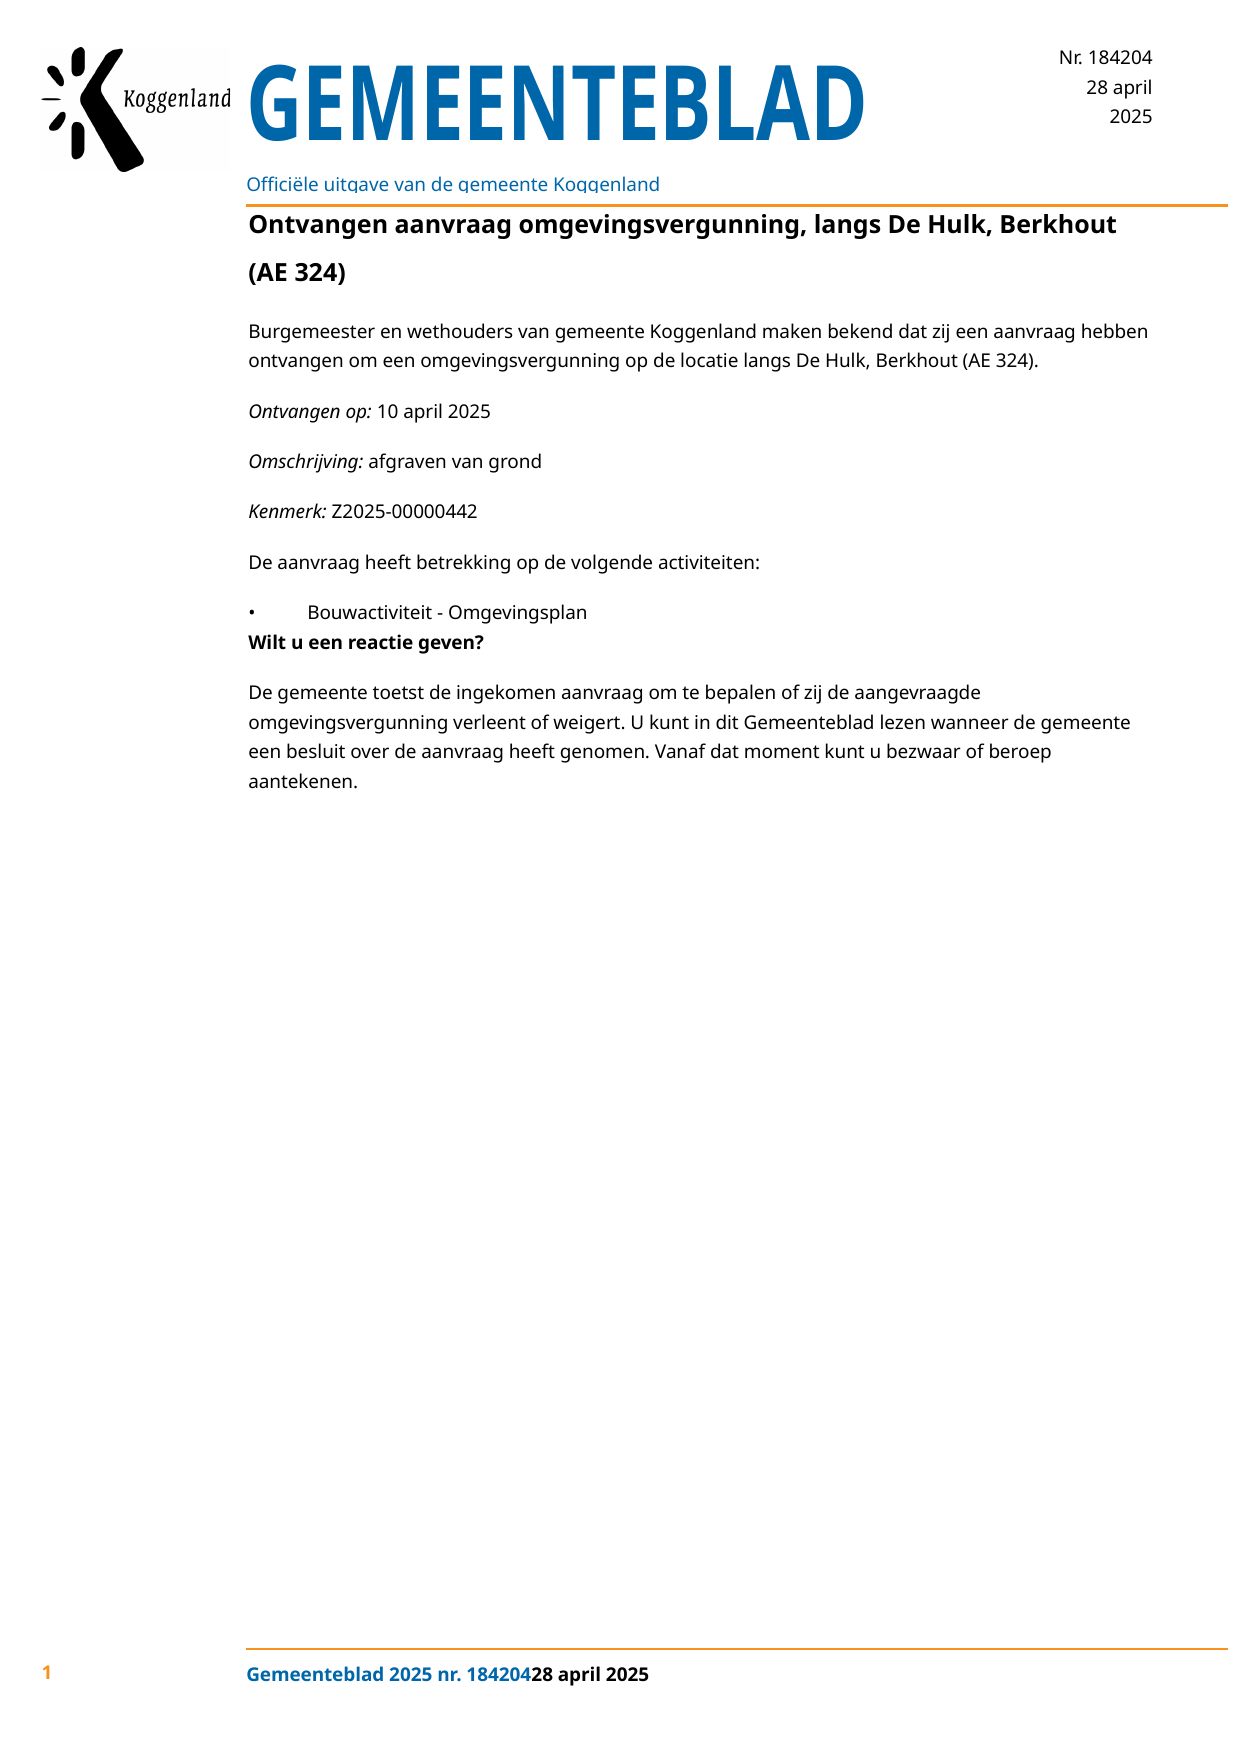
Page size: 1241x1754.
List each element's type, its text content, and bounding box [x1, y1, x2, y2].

text De aanvraag heeft betrekking op de volgende activiteiten: [248, 549, 1152, 575]
text Burgemeester en wethouders van gemeente Koggenland maken bekend dat zij een aanvraag hebben ontvangen om een omgevingsvergunning op de locatie langs De Hulk, Berkhout (AE 324). [248, 318, 1152, 373]
text Omschrijving: afgraven van grond [248, 448, 1152, 474]
list Bouwactiviteit - Omgevingsplan [248, 599, 1152, 625]
text Wilt u een reactie geven? [248, 629, 1152, 655]
text De gemeente toetst de ingekomen aanvraag om te bepalen of zij de aangevraagde omgevingsvergunning verleent of weigert. U kunt in dit Gemeenteblad lezen wanneer de gemeente een besluit over de aanvraag heeft genomen. Vanaf dat moment kunt u bezwaar of beroep aantekenen. [248, 679, 1152, 794]
text Ontvangen op: 10 april 2025 [248, 398, 1152, 424]
text Kenmerk: Z2025-00000442 [248, 499, 1152, 524]
picture [41, 47, 231, 172]
text Ontvangen aanvraag omgevingsvergunning, langs De Hulk, Berkhout (AE 324) [248, 207, 1152, 288]
